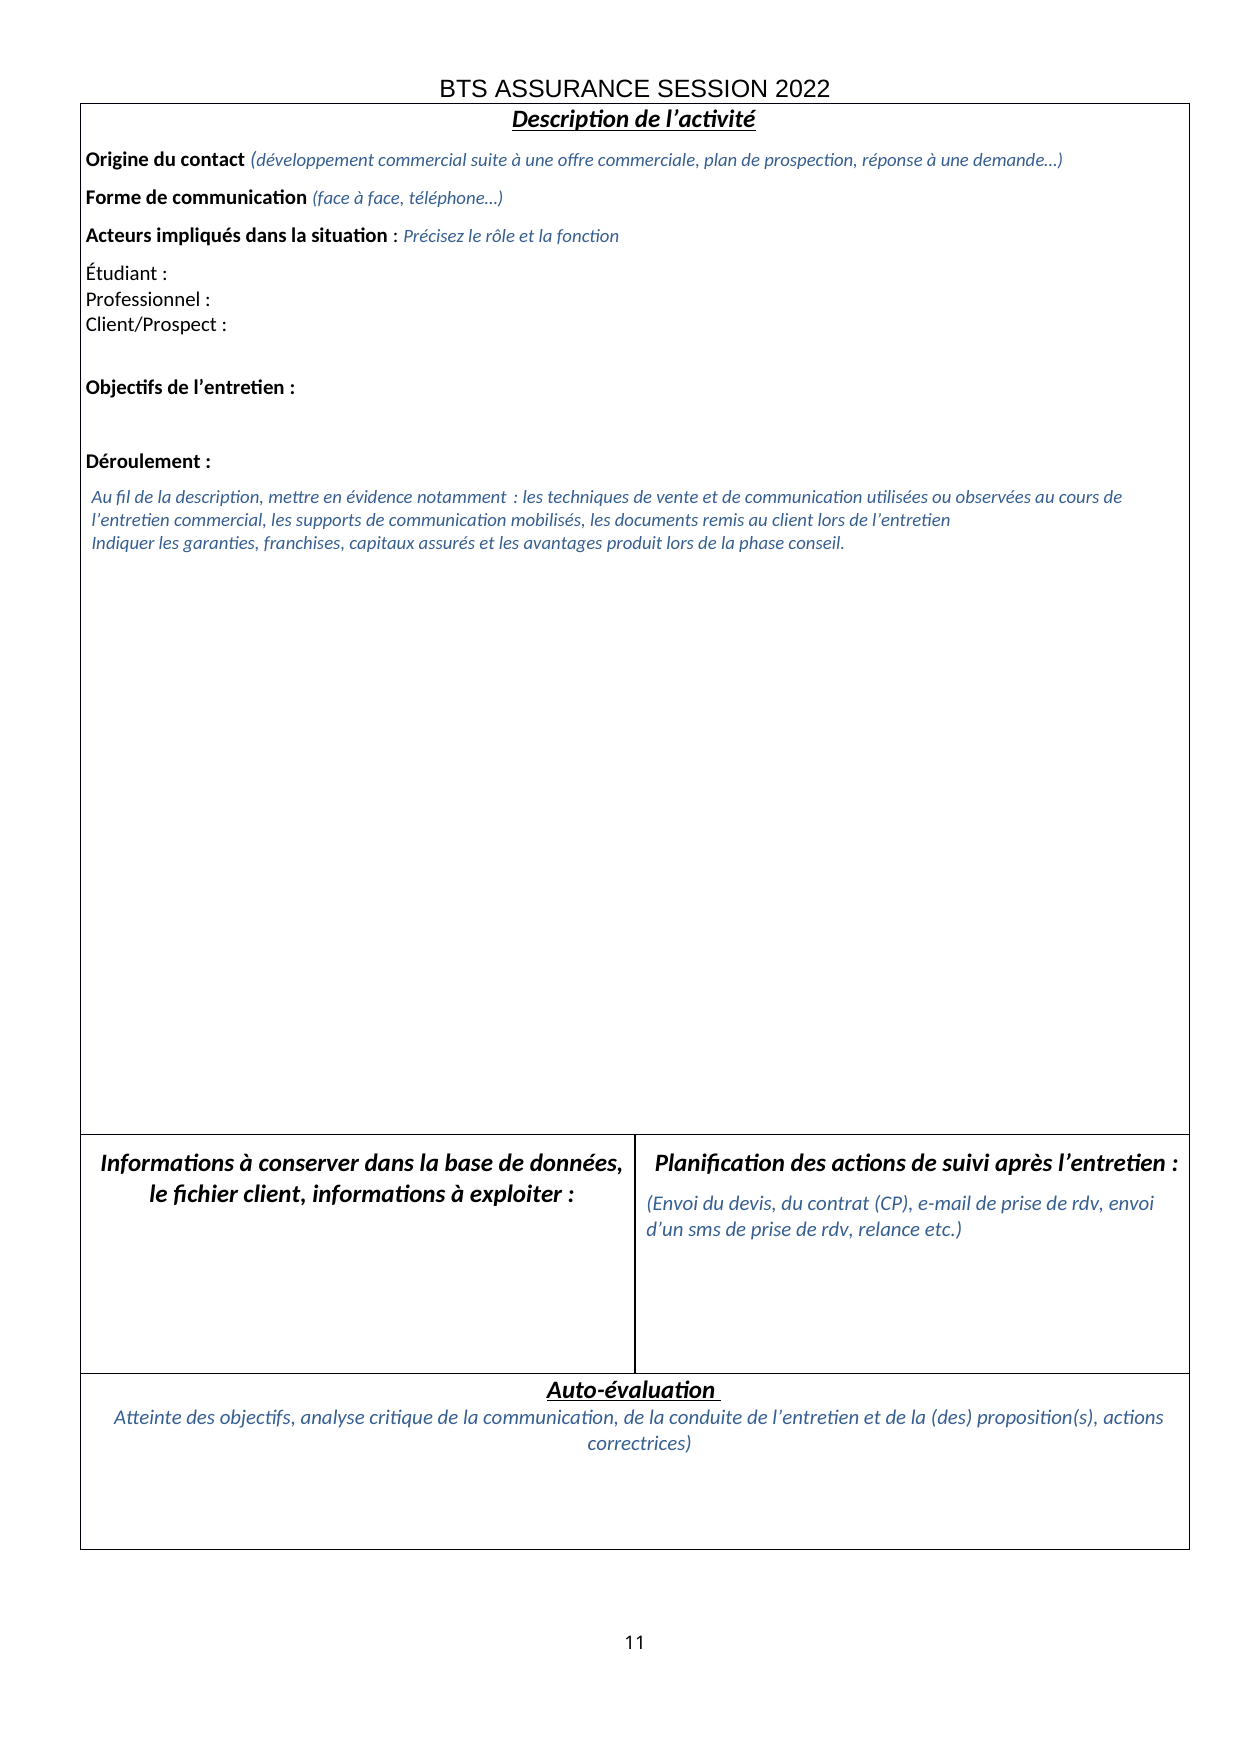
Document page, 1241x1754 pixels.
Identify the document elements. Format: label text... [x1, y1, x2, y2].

table_cell Auto-évaluation Atteinte des objectifs, analyse critique de la communication, de la conduite de l’entretien et de la (des) proposition(s), actions correctrices) [81, 1374, 1189, 1549]
table_cell Description de l’activité Origine du contact (développement commercial suite à une offre commerciale, plan de prospection, réponse à une demande…) Forme de communication (face à face, téléphone…) Acteurs impliqués dans la situation : Précisez le rôle et la fonction Étudiant : Professionnel : Client/Prospect : Objectifs de l’entretien : Déroulement : Au fil de la description, mettre en évidence notamment : les techniques de vente et de communication utilisées ou observées au cours de l’entretien commercial, les supports de communication mobilisés, les documents remis au client lors de l’entretien Indiquer les garanties, franchises, capitaux assurés et les avantages produit lors de la phase conseil. [81, 104, 1189, 1134]
table_cell Planification des actions de suivi après l’entretien : (Envoi du devis, du contrat (CP), e-mail de prise de rdv, envoi d’un sms de prise de rdv, relance etc.) [636, 1135, 1189, 1373]
table_cell Informations à conserver dans la base de données, le fichier client, informations à exploiter : [81, 1135, 634, 1373]
